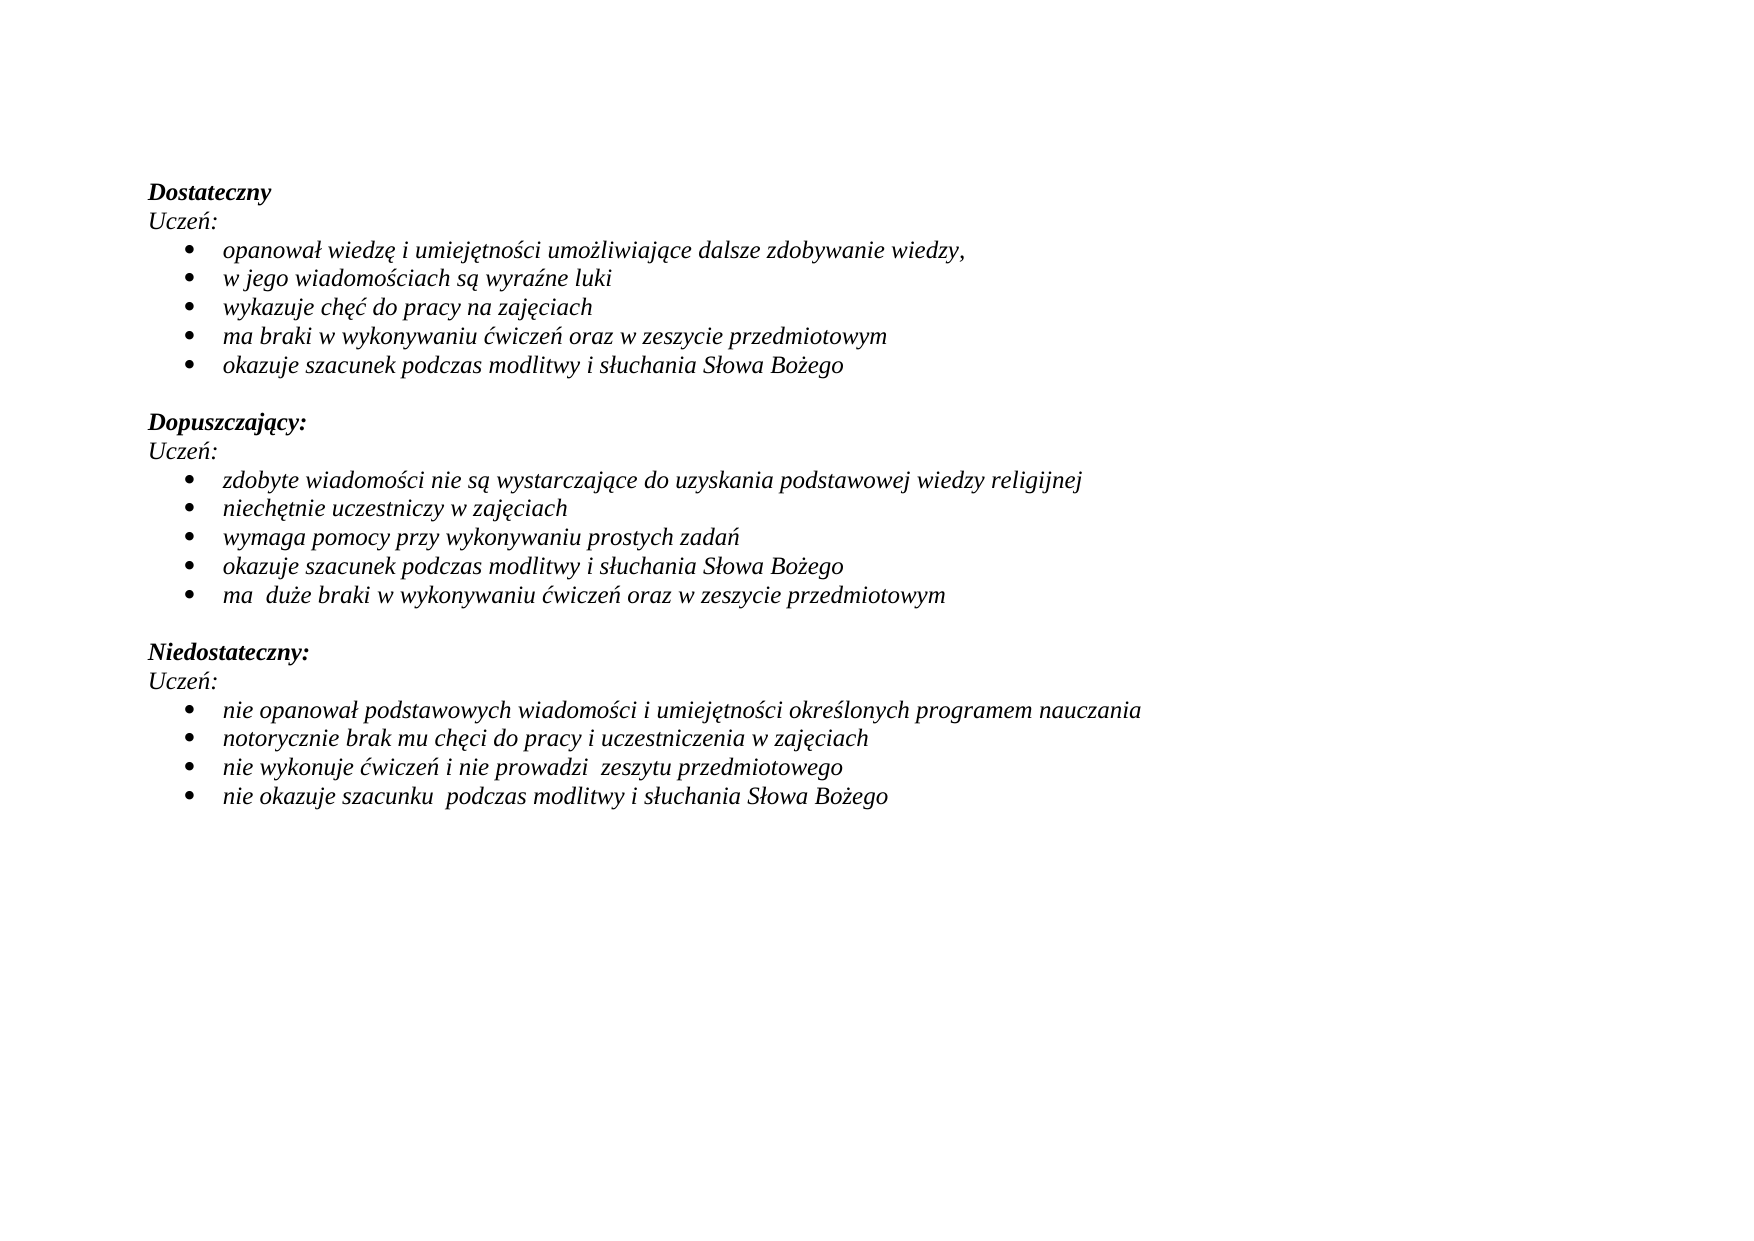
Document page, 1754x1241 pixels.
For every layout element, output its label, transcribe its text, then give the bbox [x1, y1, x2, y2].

subtitle notorycznie brak mu chęci do pracy i uczestniczenia w zajęciach [185, 723, 1521, 752]
subtitle Uczeń: [148, 206, 1521, 235]
subtitle nie wykonuje ćwiczeń i nie prowadzi zeszytu przedmiotowego [185, 752, 1521, 781]
subtitle Uczeń: [148, 436, 1521, 465]
subtitle Dostateczny [148, 177, 1521, 206]
subtitle opanował wiedzę i umiejętności umożliwiające dalsze zdobywanie wiedzy, [185, 235, 1521, 263]
subtitle wykazuje chęć do pracy na zajęciach [185, 292, 1521, 321]
subtitle niechętnie uczestniczy w zajęciach [185, 493, 1521, 522]
subtitle nie okazuje szacunku podczas modlitwy i słuchania Słowa Bożego [185, 781, 1521, 810]
subtitle ma duże braki w wykonywaniu ćwiczeń oraz w zeszycie przedmiotowym [185, 580, 1521, 608]
subtitle nie opanował podstawowych wiadomości i umiejętności określonych programem nauczania [185, 695, 1521, 723]
subtitle Dopuszczający: [148, 407, 1521, 436]
subtitle w jego wiadomościach są wyraźne luki [185, 263, 1521, 292]
subtitle ma braki w wykonywaniu ćwiczeń oraz w zeszycie przedmiotowym [185, 321, 1521, 350]
subtitle okazuje szacunek podczas modlitwy i słuchania Słowa Bożego [185, 350, 1521, 378]
subtitle Uczeń: [148, 666, 1521, 695]
subtitle Niedostateczny: [148, 637, 1521, 666]
subtitle zdobyte wiadomości nie są wystarczające do uzyskania podstawowej wiedzy religijnej [185, 465, 1521, 493]
subtitle okazuje szacunek podczas modlitwy i słuchania Słowa Bożego [185, 551, 1521, 580]
subtitle wymaga pomocy przy wykonywaniu prostych zadań [185, 522, 1521, 551]
